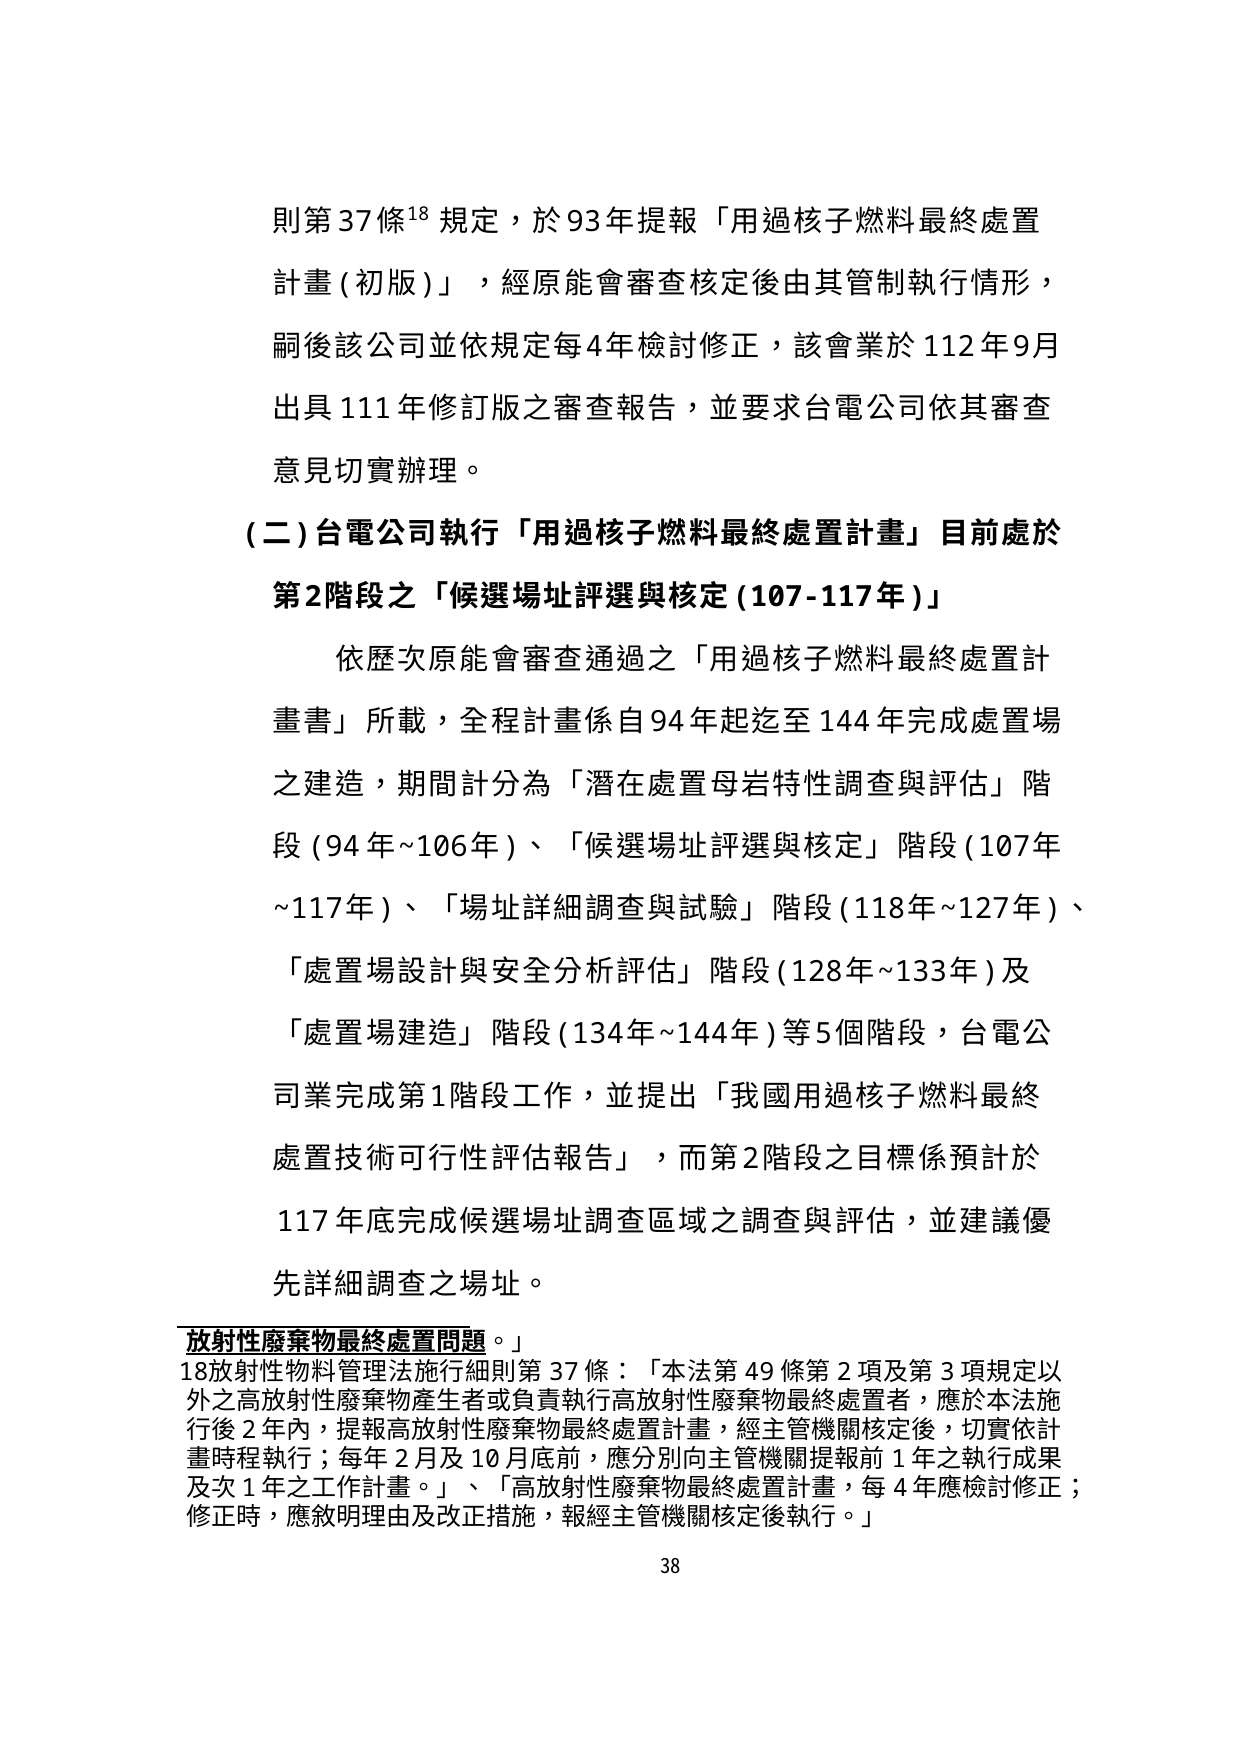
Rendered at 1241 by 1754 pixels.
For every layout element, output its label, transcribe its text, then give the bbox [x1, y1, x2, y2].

text 我國三座經核准營運之核能發電廠，其運轉執照將分別於107年至114年間屆期，設施經營者台電公司已依核子反應器設施管制法第23條第2項規定，於預定永久停止運轉之3年前向原能會(112年9月27日改制為核安會，以下同)陸續提出除役計畫，該會並分別於108年7月及109年10月核發核一廠除役許可、審核通過核二廠除役計畫(將俟環環境影響評估程序完成後取得除役許可)，該兩座核電廠已陸續進入25年除役階段，而對其高放射性廢棄物之最終處置，台電公司業依放射性物料管理法第29條第1項、第49條第1項，及放射性物料管理法施行細則第37條規定，於93年提報「用過核子燃料最終處置計畫(初版)」，經原能會審查核定後由其管制執行情形，嗣後該公司並依規定每4年檢討修正，該會業於112年9月出具111年修訂版之審查報告，並要求台電公司依其審查意見切實辦理。 [266, 177, 1063, 490]
text 放射性廢棄物最終處置問題。」 [178, 1327, 1063, 1357]
text 放射性物料管理法施行細則第37條：「本法第49條第2項及第3項規定以外之高放射性廢棄物產生者或負責執行高放射性廢棄物最終處置者，應於本法施行後2年內，提報高放射性廢棄物最終處置計畫，經主管機關核定後，切實依計畫時程執行；每年2月及10月底前，應分別向主管機關提報前1年之執行成果及次1年之工作計畫。」、「高放射性廢棄物最終處置計畫，每4年應檢討修正；修正時，應敘明理由及改正措施，報經主管機關核定後執行。」 [178, 1357, 1063, 1532]
text (二)台電公司執行「用過核子燃料最終處置計畫」目前處於第2階段之「候選場址評選與核定(107-117年)」 [236, 490, 1063, 615]
text 依歷次原能會審查通過之「用過核子燃料最終處置計畫書」所載，全程計畫係自94年起迄至144年完成處置場之建造，期間計分為「潛在處置母岩特性調查與評估」階段(94年~106年)、「候選場址評選與核定」階段(107年~117年)、「場址詳細調查與試驗」階段(118年~127年)、「處置場設計與安全分析評估」階段(128年~133年)及「處置場建造」階段(134年~144年)等5個階段，台電公司業完成第1階段工作，並提出「我國用過核子燃料最終處置技術可行性評估報告」，而第2階段之目標係預計於117年底完成候選場址調查區域之調查與評估，並建議優先詳細調查之場址。 [266, 615, 1063, 1302]
